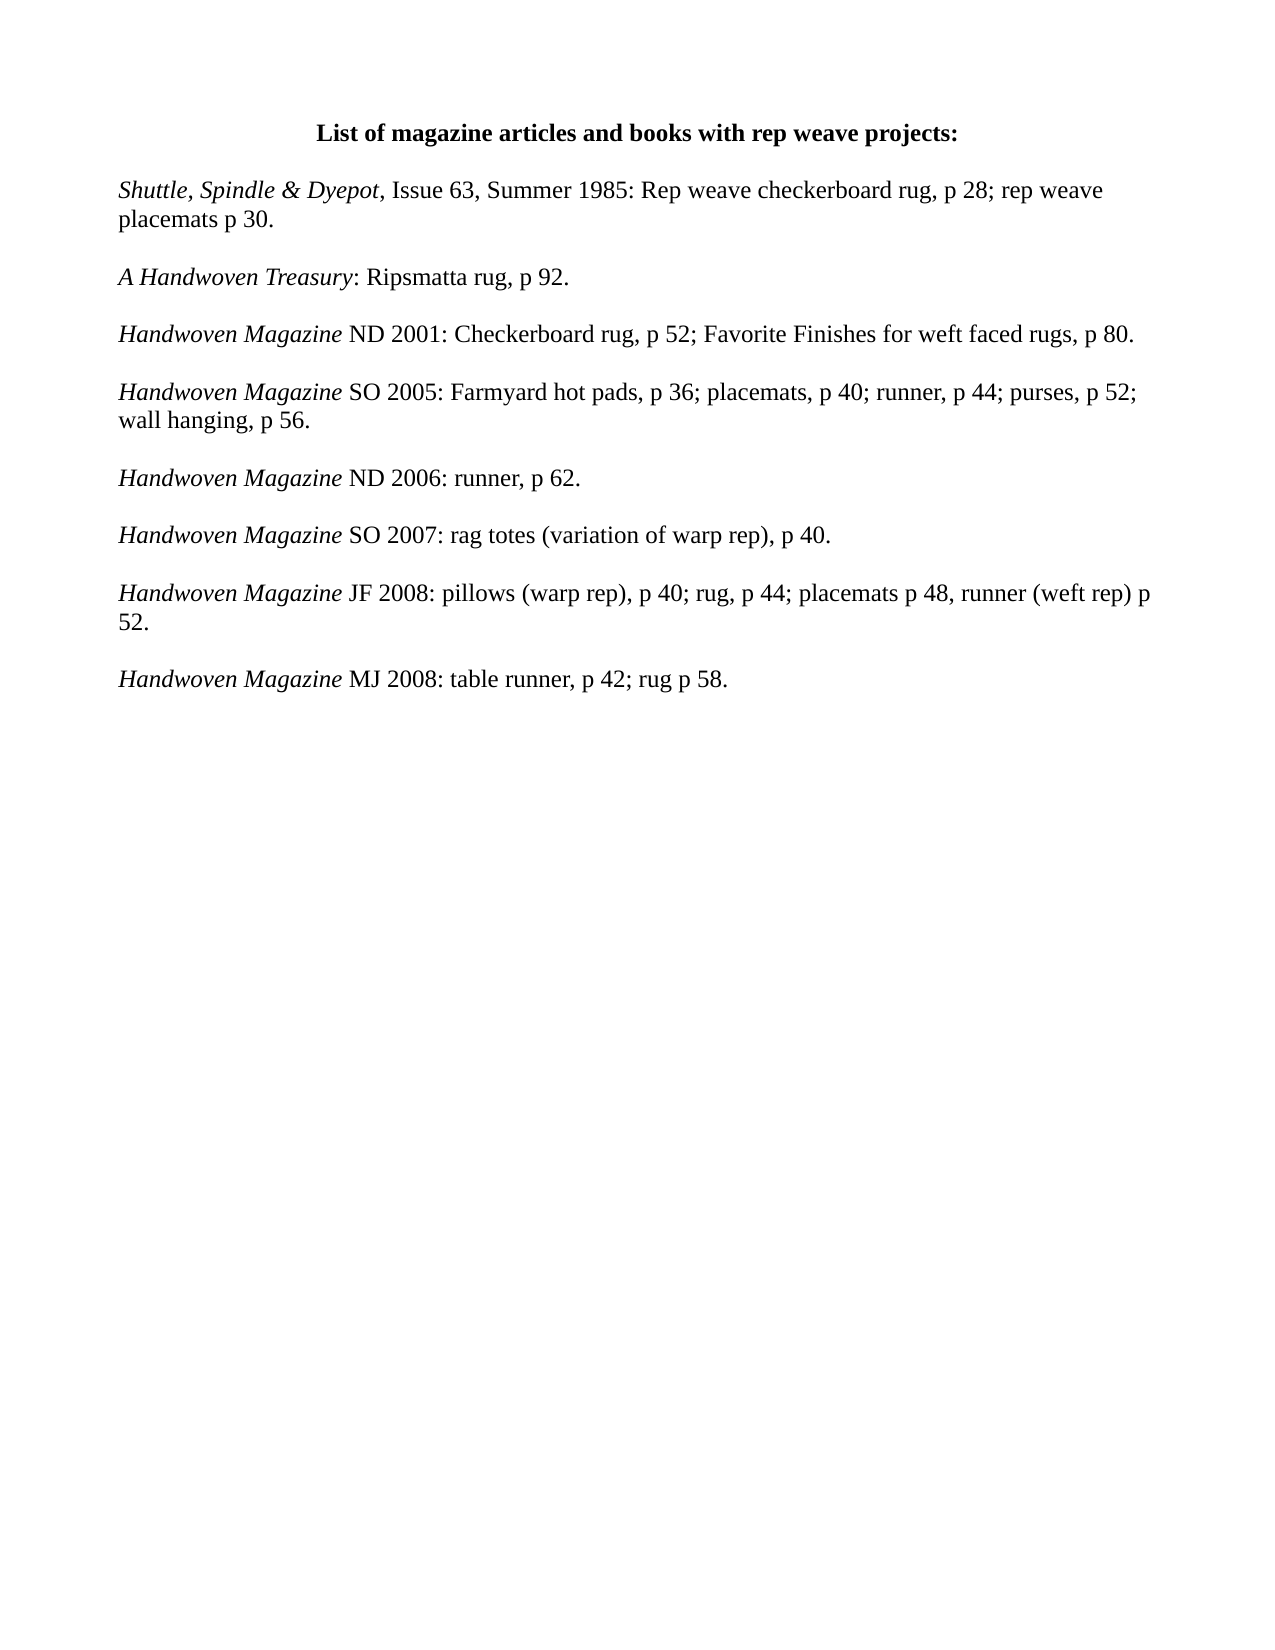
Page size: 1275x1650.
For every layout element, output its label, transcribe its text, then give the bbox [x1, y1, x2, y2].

text List of magazine articles and books with rep weave projects: [118, 118, 1157, 147]
text Handwoven Magazine ND 2006: runner, p 62. [118, 463, 1157, 492]
text Handwoven Magazine MJ 2008: table runner, p 42; rug p 58. [118, 664, 1157, 693]
text Handwoven Magazine SO 2007: rag totes (variation of warp rep), p 40. [118, 521, 1157, 549]
text A Handwoven Treasury: Ripsmatta rug, p 92. [118, 262, 1157, 291]
text Handwoven Magazine SO 2005: Farmyard hot pads, p 36; placemats, p 40; runner, p 44; purses, p 52; wall hanging, p 56. [118, 377, 1157, 434]
text Handwoven Magazine ND 2001: Checkerboard rug, p 52; Favorite Finishes for weft faced rugs, p 80. [118, 319, 1157, 348]
text Shuttle, Spindle & Dyepot, Issue 63, Summer 1985: Rep weave checkerboard rug, p 28; rep weave placemats p 30. [118, 176, 1157, 233]
text Handwoven Magazine JF 2008: pillows (warp rep), p 40; rug, p 44; placemats p 48, runner (weft rep) p 52. [118, 578, 1157, 636]
